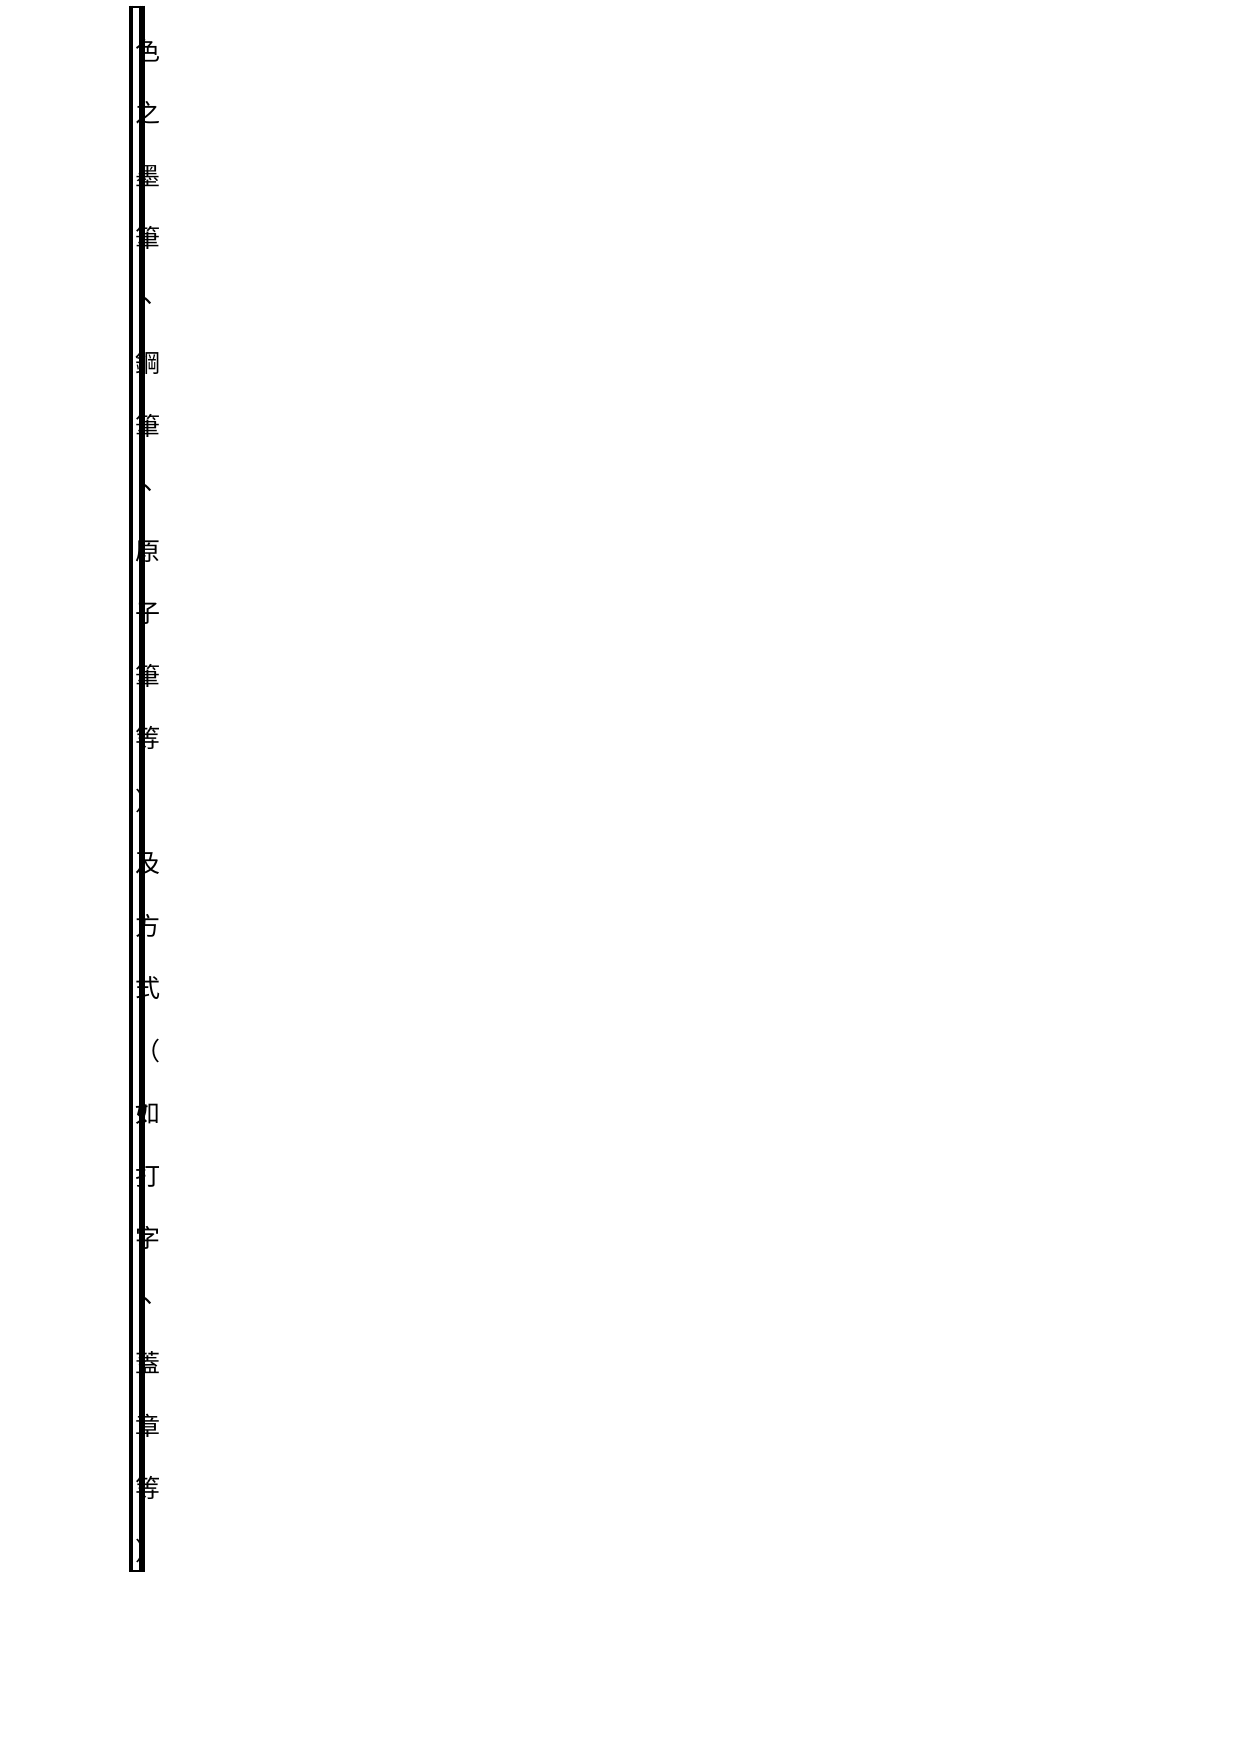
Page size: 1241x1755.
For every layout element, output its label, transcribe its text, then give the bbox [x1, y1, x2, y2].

table_cell 廠商名稱及地址是否已使用不可擦拭之工具（如黑色或藍色之墨筆、鋼筆、原子筆等）及方式（如打字、蓋章等）依式填寫，且字跡清楚，或塗改後己於塗改處加蓋投標廠商或負責人印章？ [133, 8, 139, 1570]
